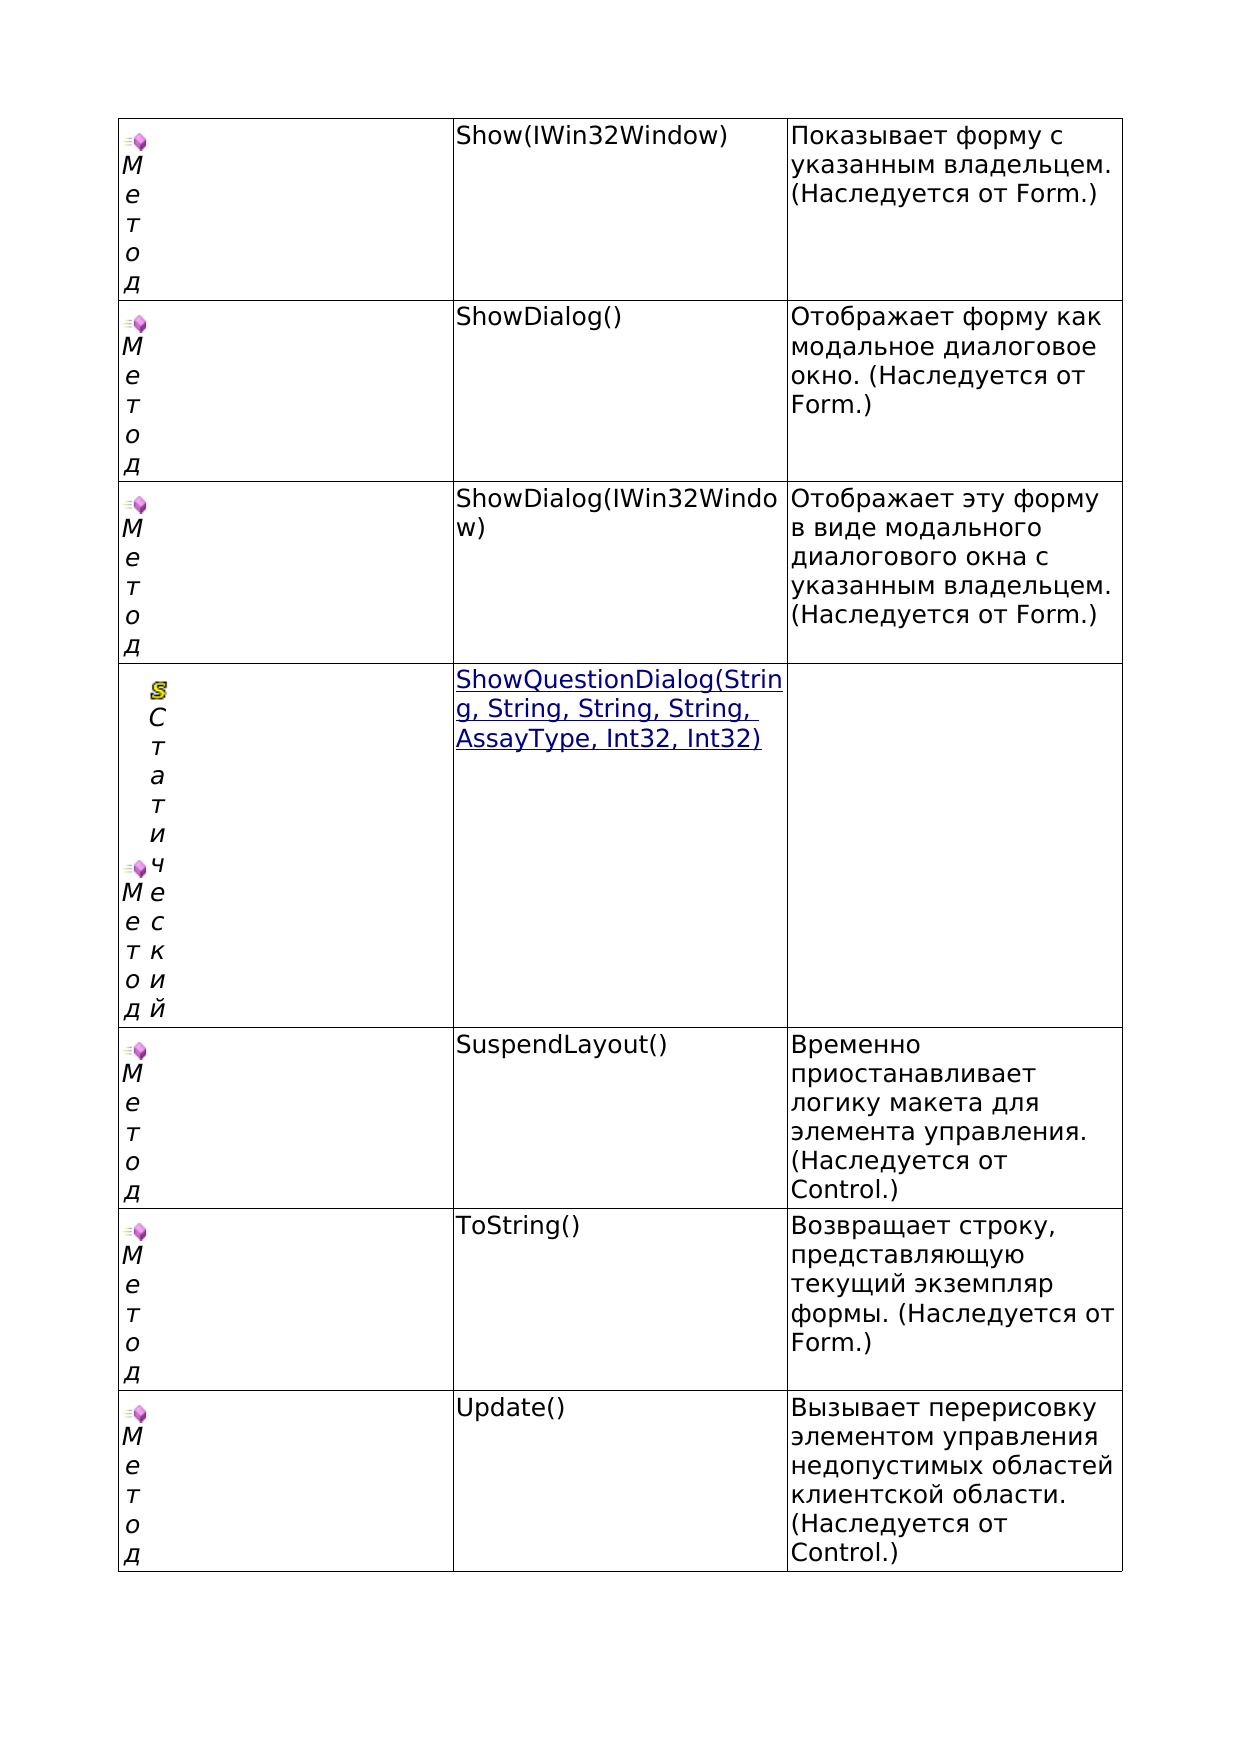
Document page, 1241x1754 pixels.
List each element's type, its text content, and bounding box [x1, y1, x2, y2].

table_cell Update() [454, 1391, 787, 1571]
table_cell [119, 301, 453, 481]
table_cell SuspendLayout() [454, 1028, 787, 1208]
table_cell [119, 1209, 453, 1390]
table_cell [119, 1391, 453, 1571]
table_cell [119, 482, 453, 662]
table_cell ShowQuestionDialog(String, String, String, String, AssayType, Int32, Int32) [454, 664, 787, 1027]
table_cell Отображает форму как модальное диалоговое окно. (Наследуется от Form.) [788, 301, 1122, 481]
table_cell Отображает эту форму в виде модального диалогового окна с указанным владельцем. (Наследуется от Form.) [788, 482, 1122, 662]
table_cell Show(IWin32Window) [454, 119, 787, 299]
table_cell ShowDialog() [454, 301, 787, 481]
table_cell ToString() [454, 1209, 787, 1390]
table_cell [788, 664, 1122, 1027]
table_cell Показывает форму с указанным владельцем. (Наследуется от Form.) [788, 119, 1122, 299]
picture [146, 678, 172, 703]
table_cell [119, 1028, 453, 1208]
picture [121, 133, 147, 151]
table_cell [119, 119, 453, 299]
table_cell Возвращает строку, представляющую текущий экземпляр формы. (Наследуется от Form.) [788, 1209, 1122, 1390]
picture [121, 1042, 147, 1060]
table_cell ShowDialog(IWin32Window) [454, 482, 787, 662]
table_cell [119, 664, 453, 1027]
table_cell Временно приостанавливает логику макета для элемента управления. (Наследуется от Control.) [788, 1028, 1122, 1208]
picture [121, 496, 147, 514]
picture [121, 1405, 147, 1423]
picture [121, 1223, 147, 1241]
picture [121, 315, 147, 333]
picture [121, 860, 146, 878]
table_cell Вызывает перерисовку элементом управления недопустимых областей клиентской области. (Наследуется от Control.) [788, 1391, 1122, 1571]
